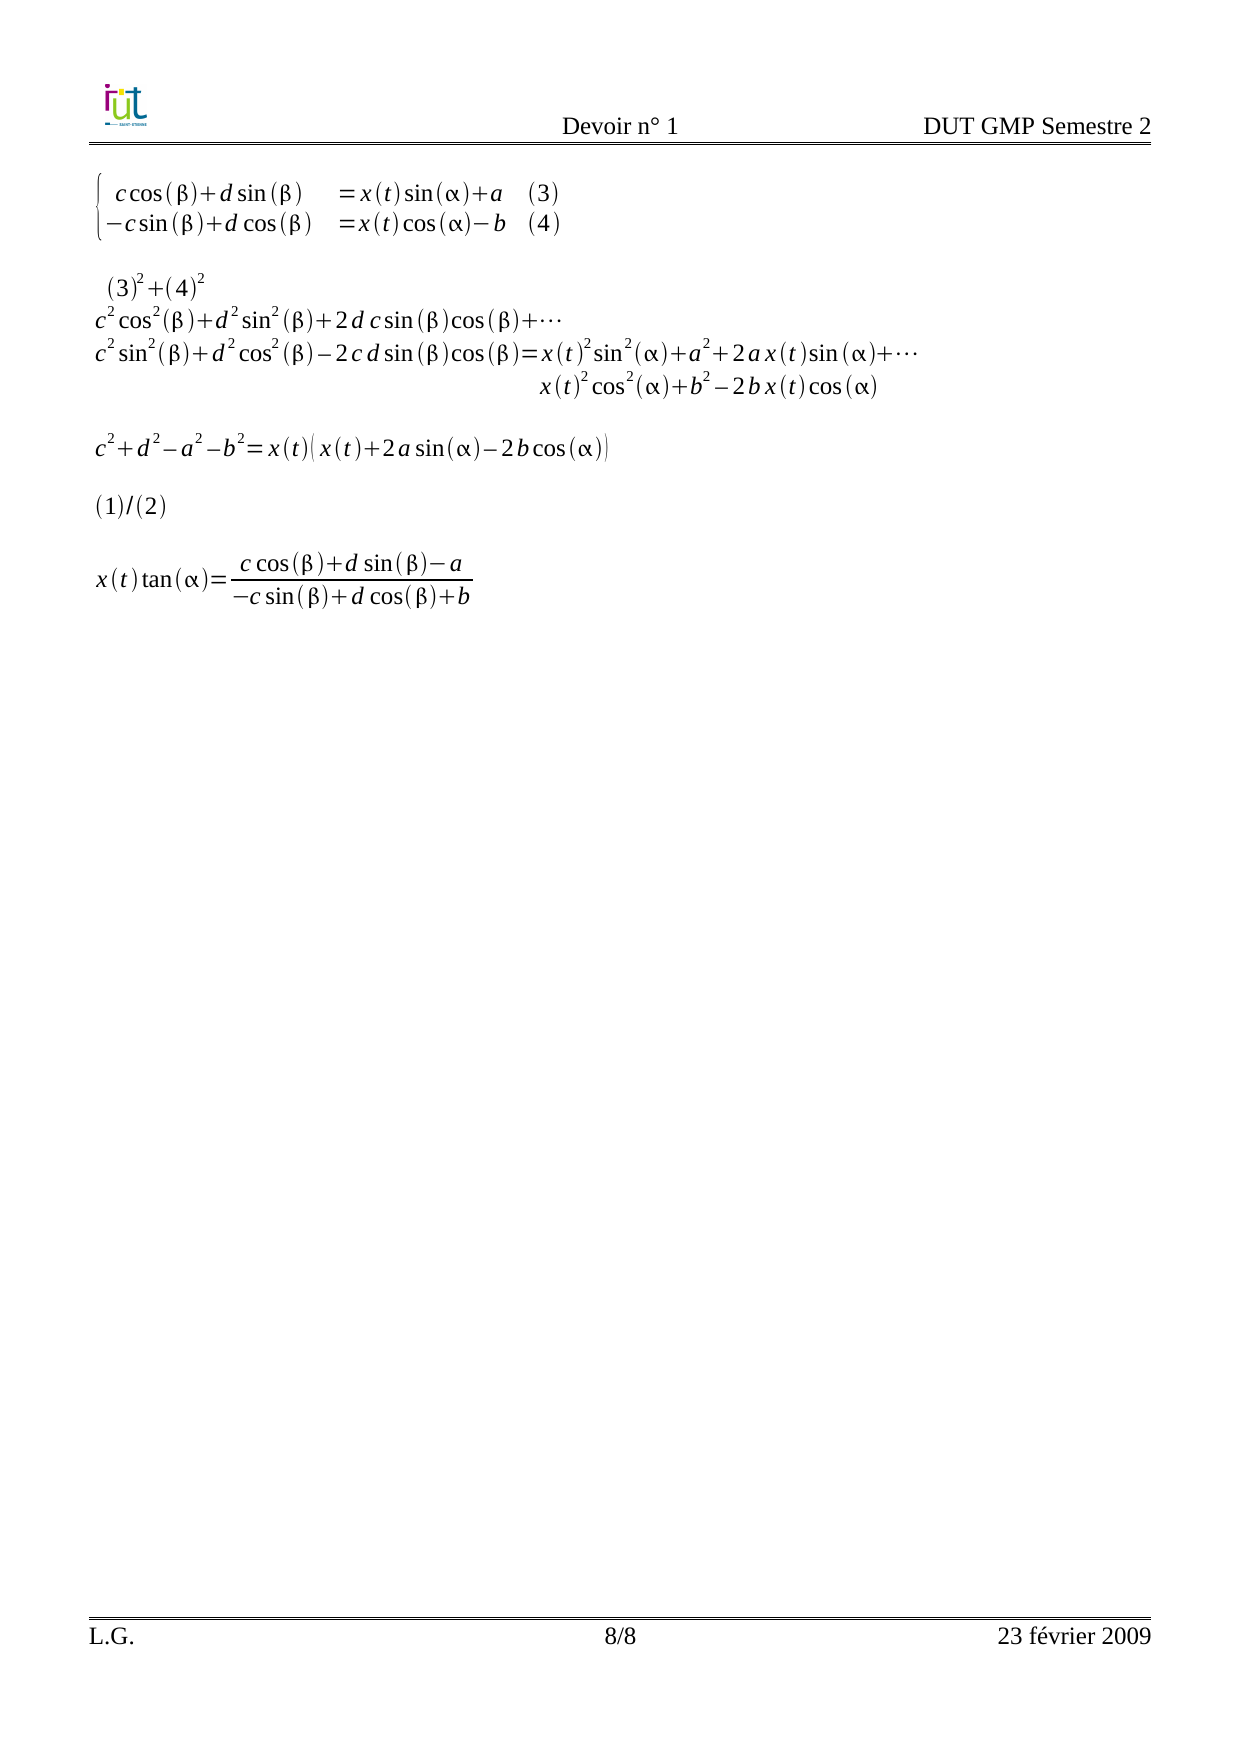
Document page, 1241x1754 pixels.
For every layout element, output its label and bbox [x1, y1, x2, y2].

picture [105, 84, 147, 126]
